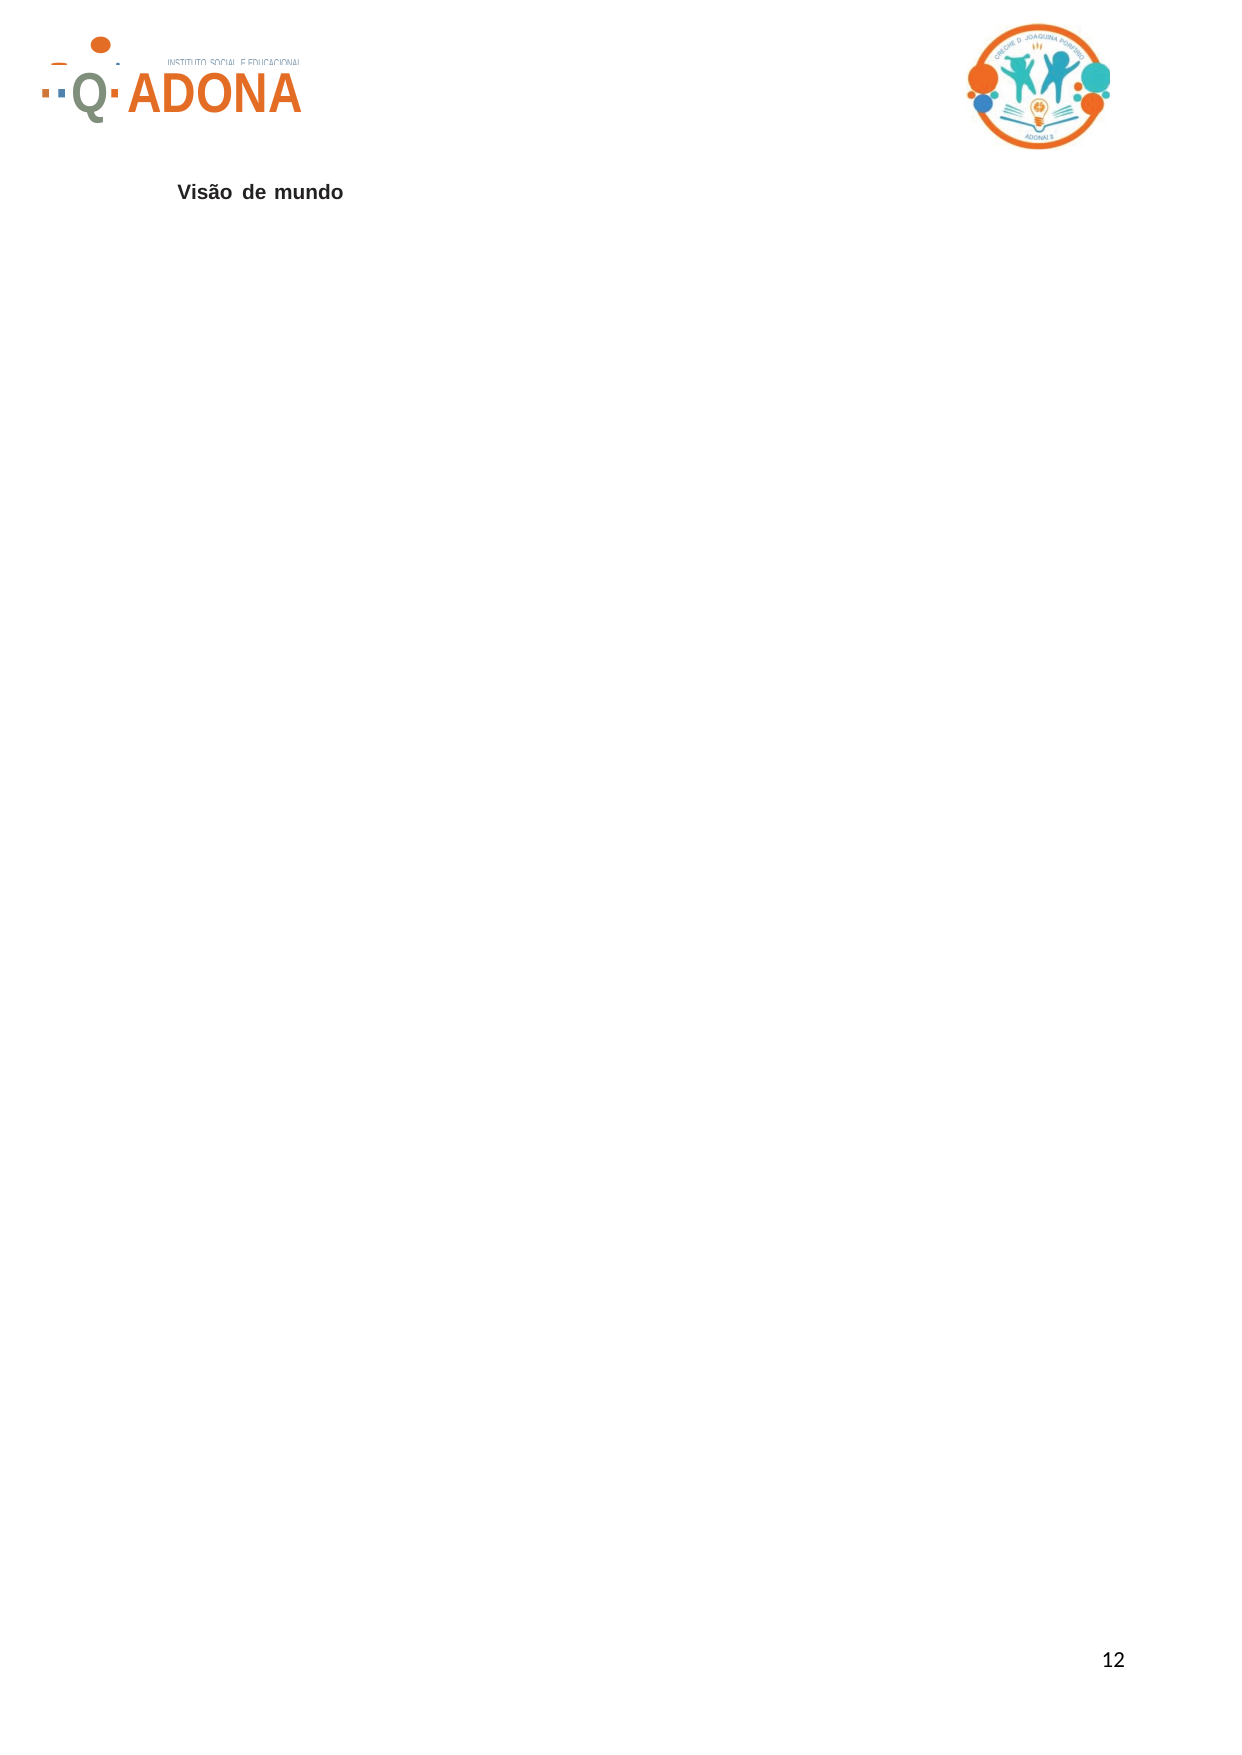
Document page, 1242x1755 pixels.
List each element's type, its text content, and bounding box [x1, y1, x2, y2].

text Visão de mundo [177, 179, 1139, 203]
